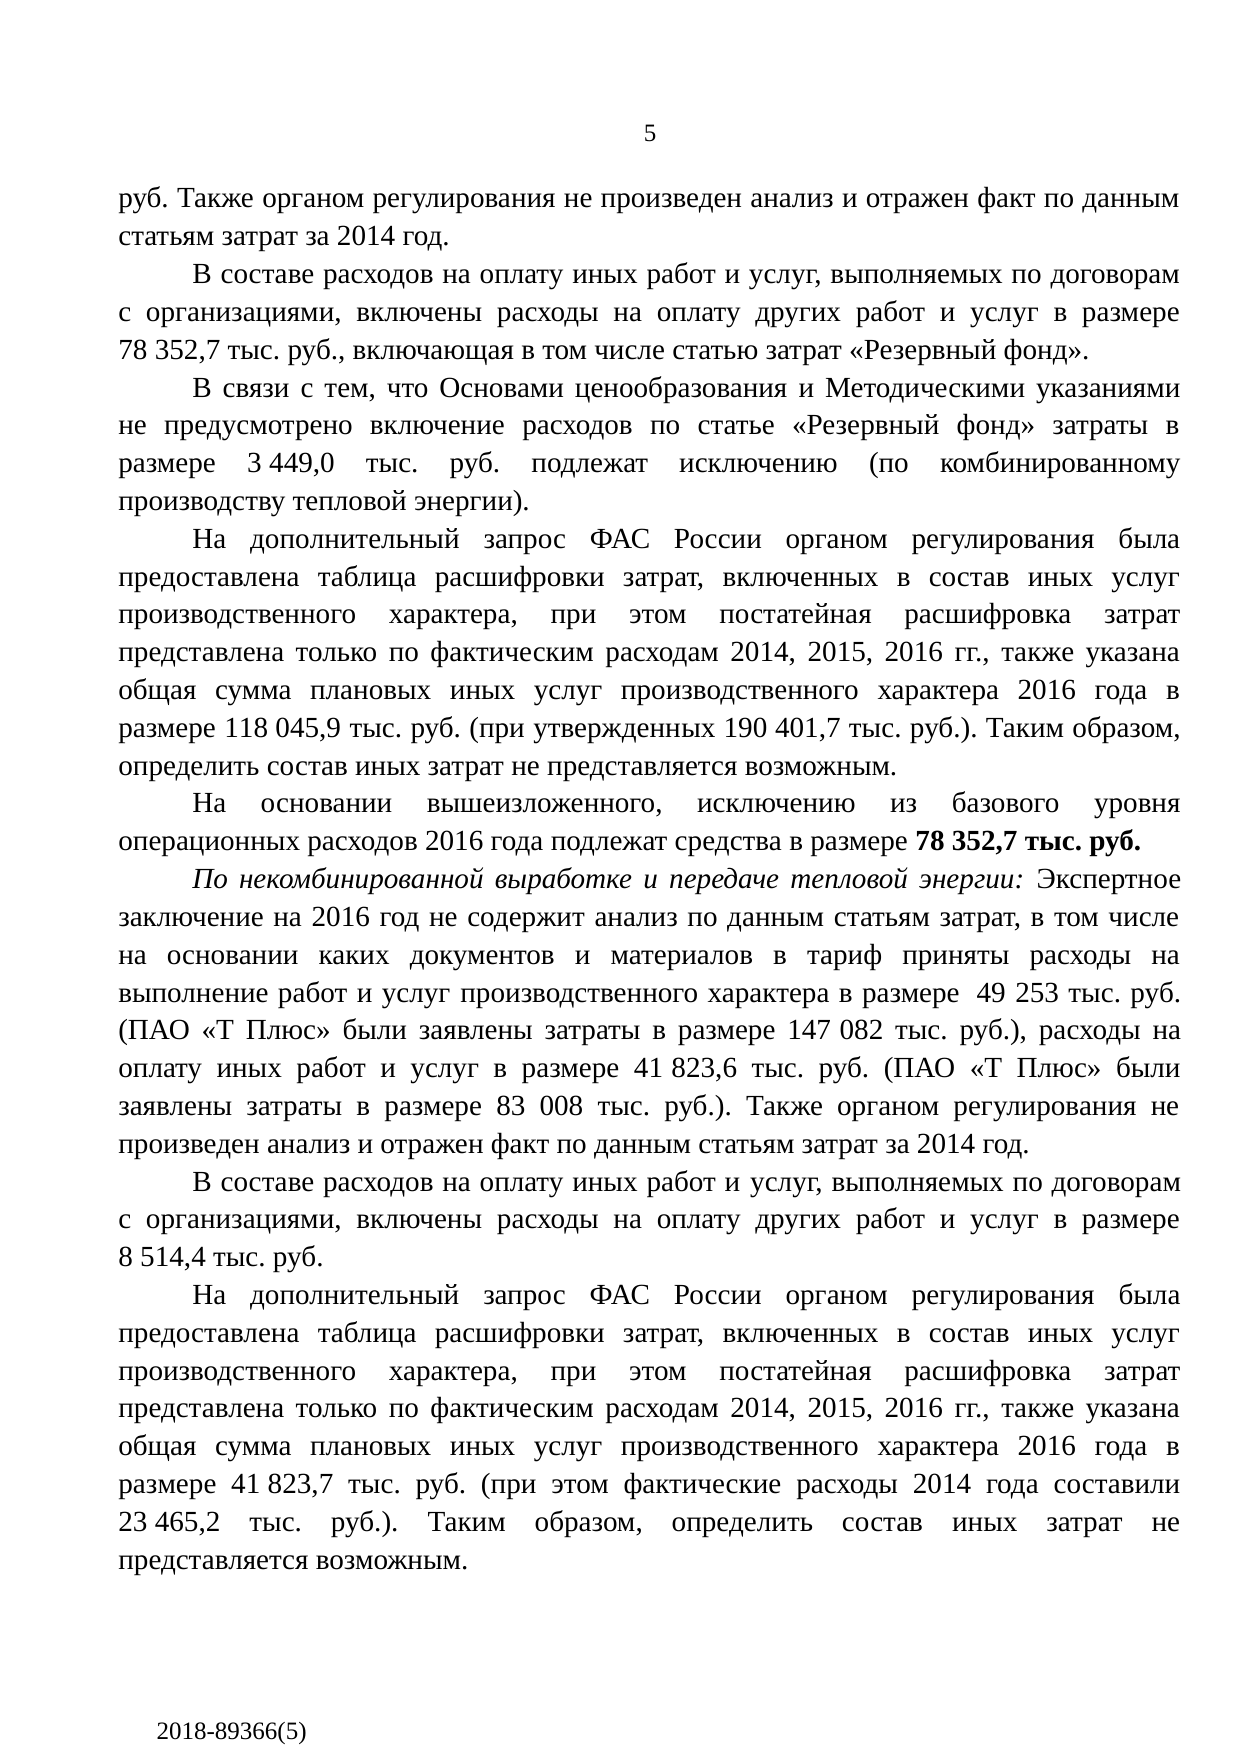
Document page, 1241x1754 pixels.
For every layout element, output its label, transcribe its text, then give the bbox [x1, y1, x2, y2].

text По некомбинированной выработке и передаче тепловой энергии: Экспертное заключение на 2016 год не содержит анализ по данным статьям затрат, в том числе на основании каких документов и материалов в тариф приняты расходы на выполнение работ и услуг производственного характера в размере 49 253 тыс. руб. (ПАО «Т Плюс» были заявлены затраты в размере 147 082 тыс. руб.), расходы на оплату иных работ и услуг в размере 41 823,6 тыс. руб. (ПАО «Т Плюс» были заявлены затраты в размере 83 008 тыс. руб.). Также органом регулирования не произведен анализ и отражен факт по данным статьям затрат за 2014 год. [118, 857, 1181, 1159]
text В связи с тем, что Основами ценообразования и Методическими указаниями не предусмотрено включение расходов по статье «Резервный фонд» затраты в размере 3 449,0 тыс. руб. подлежат исключению (по комбинированному производству тепловой энергии). [118, 365, 1181, 517]
text На дополнительный запрос ФАС России органом регулирования была предоставлена таблица расшифровки затрат, включенных в состав иных услуг производственного характера, при этом постатейная расшифровка затрат представлена только по фактическим расходам 2014, 2015, 2016 гг., также указана общая сумма плановых иных услуг производственного характера 2016 года в размере 41 823,7 тыс. руб. (при этом фактические расходы 2014 года составили 23 465,2 тыс. руб.). Таким образом, определить состав иных затрат не представляется возможным. [118, 1273, 1181, 1575]
text В составе расходов на оплату иных работ и услуг, выполняемых по договорам с организациями, включены расходы на оплату других работ и услуг в размере 78 352,7 тыс. руб., включающая в том числе статью затрат «Резервный фонд». [118, 252, 1181, 365]
text руб. Также органом регулирования не произведен анализ и отражен факт по данным статьям затрат за 2014 год. [118, 176, 1181, 252]
text На дополнительный запрос ФАС России органом регулирования была предоставлена таблица расшифровки затрат, включенных в состав иных услуг производственного характера, при этом постатейная расшифровка затрат представлена только по фактическим расходам 2014, 2015, 2016 гг., также указана общая сумма плановых иных услуг производственного характера 2016 года в размере 118 045,9 тыс. руб. (при утвержденных 190 401,7 тыс. руб.). Таким образом, определить состав иных затрат не представляется возможным. [118, 517, 1181, 781]
text На основании вышеизложенного, исключению из базового уровня операционных расходов 2016 года подлежат средства в размере 78 352,7 тыс. руб. [118, 781, 1181, 857]
text В составе расходов на оплату иных работ и услуг, выполняемых по договорам с организациями, включены расходы на оплату других работ и услуг в размере 8 514,4 тыс. руб. [118, 1159, 1181, 1273]
